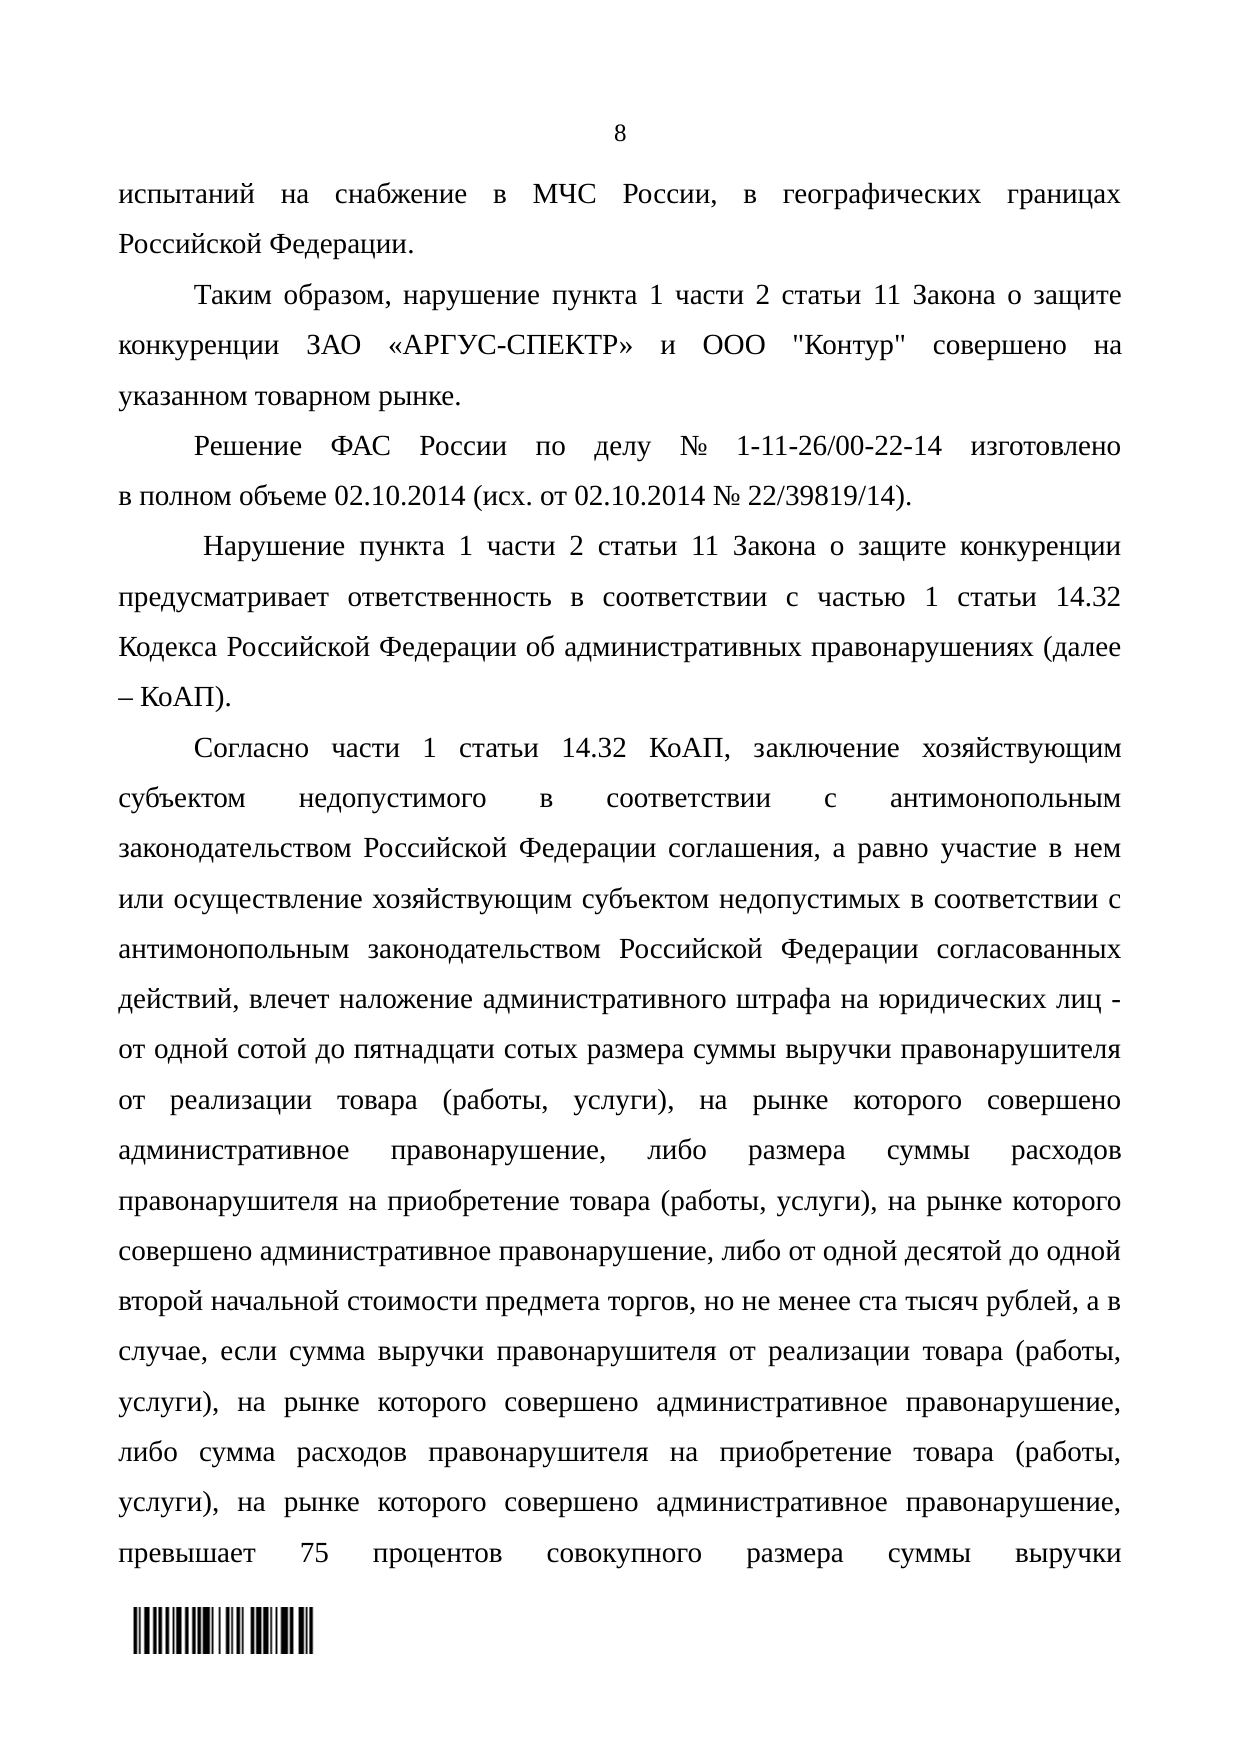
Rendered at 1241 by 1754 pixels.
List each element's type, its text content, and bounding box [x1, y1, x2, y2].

text Таким образом, нарушение пункта 1 части 2 статьи 11 Закона о защите конкуренции ЗАО «АРГУС-СПЕКТР» и ООО "Контур" совершено на указанном товарном рынке. [118, 277, 1122, 411]
text Решение ФАС России по делу № 1-11-26/00-22-14 изготовлено в полном объеме 02.10.2014 (исх. от 02.10.2014 № 22/39819/14). [118, 428, 1122, 512]
picture [118, 1607, 331, 1654]
text Согласно части 1 статьи 14.32 КоАП, заключение хозяйствующим субъектом недопустимого в соответствии с антимонопольным законодательством Российской Федерации соглашения, а равно участие в нем или осуществление хозяйствующим субъектом недопустимых в соответствии с антимонопольным законодательством Российской Федерации согласованных действий, влечет наложение административного штрафа на юридических лиц - от одной сотой до пятнадцати сотых размера суммы выручки правонарушителя от реализации товара (работы, услуги), на рынке которого совершено административное правонарушение, либо размера суммы расходов правонарушителя на приобретение товара (работы, услуги), на рынке которого совершено административное правонарушение, либо от одной десятой до одной второй начальной стоимости предмета торгов, но не менее ста тысяч рублей, а в случае, если сумма выручки правонарушителя от реализации товара (работы, услуги), на рынке которого совершено административное правонарушение, либо сумма расходов правонарушителя на приобретение товара (работы, услуги), на рынке которого совершено административное правонарушение, превышает 75 процентов совокупного размера суммы выручки [118, 730, 1122, 1568]
text Нарушение пункта 1 части 2 статьи 11 Закона о защите конкуренции предусматривает ответственность в соответствии с частью 1 статьи 14.32 Кодекса Российской Федерации об административных правонарушениях (далее – КоАП). [118, 528, 1122, 713]
text испытаний на снабжение в МЧС России, в географических границах Российской Федерации. [118, 176, 1122, 260]
